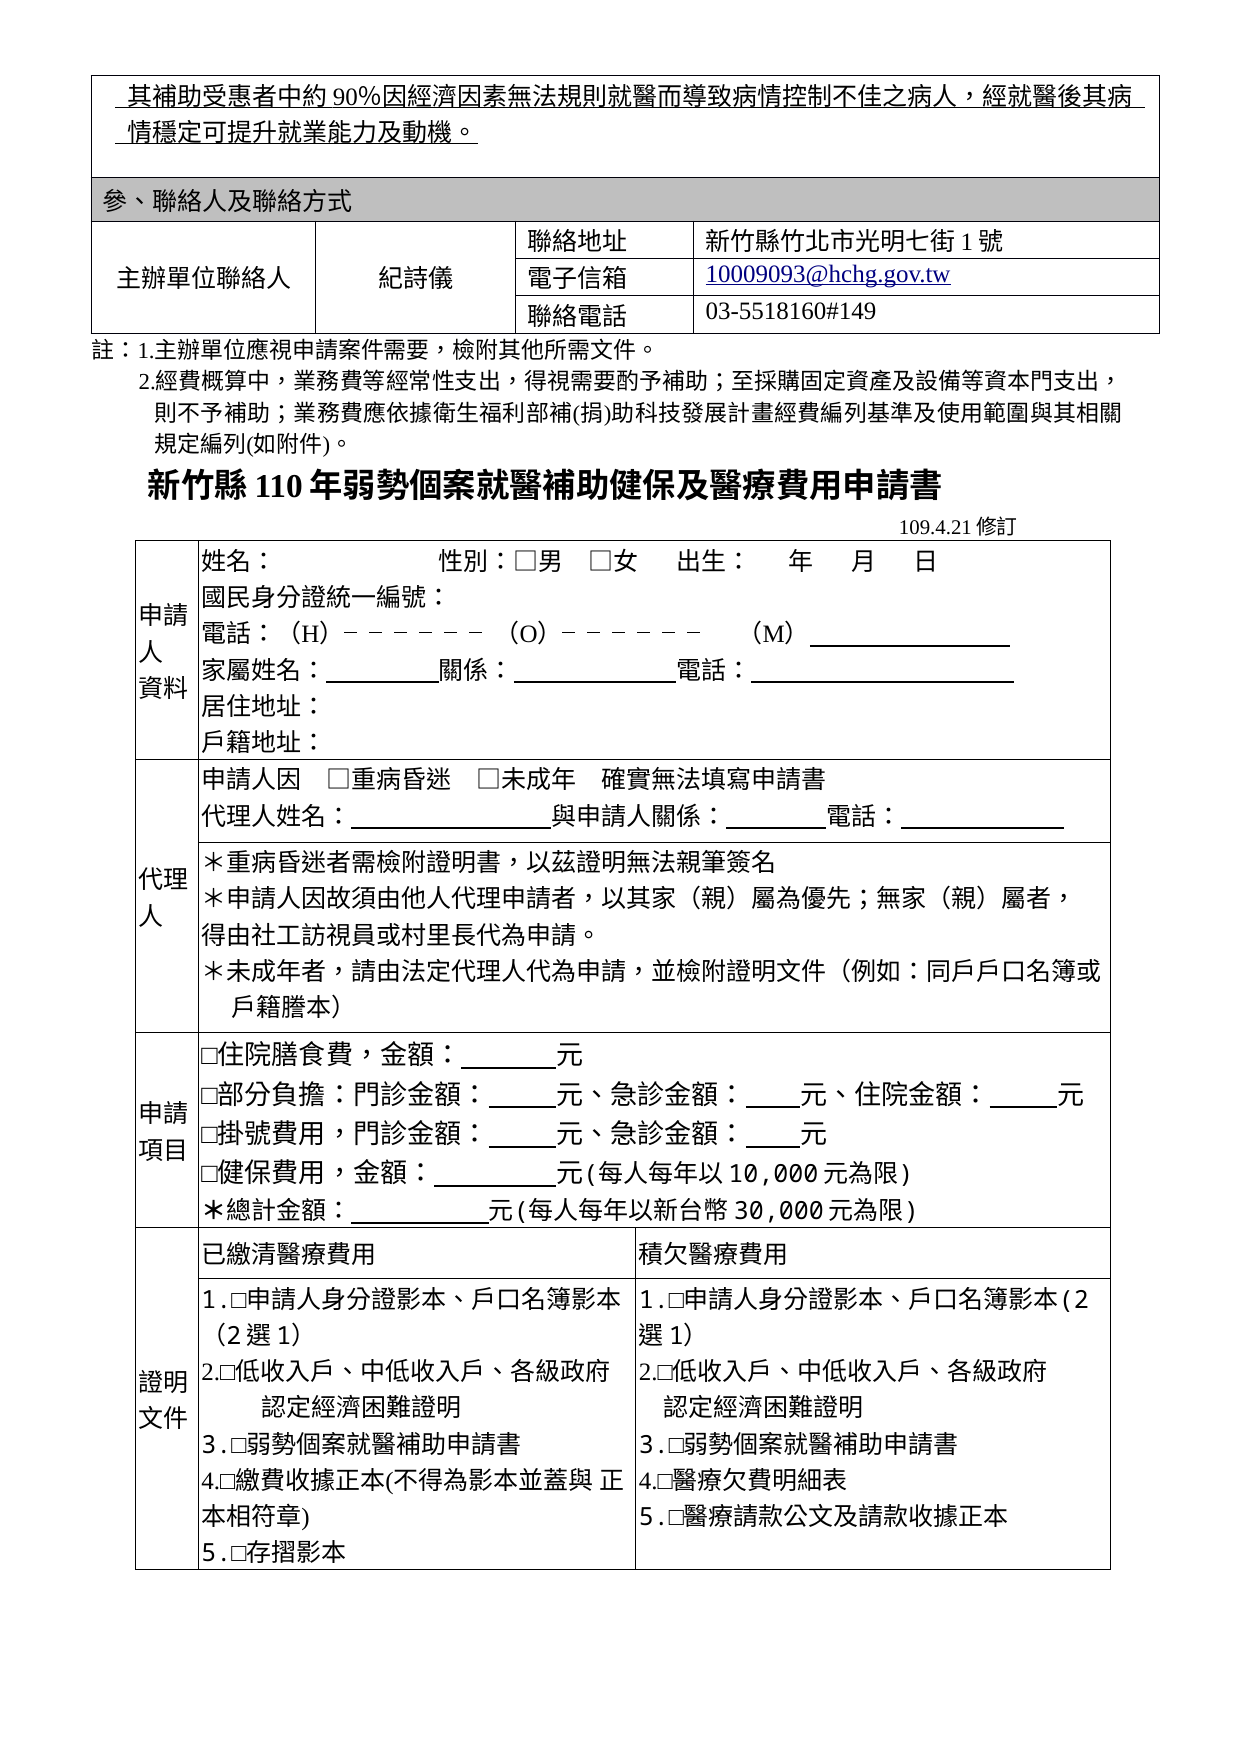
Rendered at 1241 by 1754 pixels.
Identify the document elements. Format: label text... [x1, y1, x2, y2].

table_cell 1.□申請人身分證影本、戶口名簿影本（2選1） 2.□低收入戶、中低收入戶、各級政府 認定經濟困難證明 3.□弱勢個案就醫補助申請書 4.□繳費收據正本(不得為影本並蓋與 正本相符章) 5.□存摺影本 [199, 1279, 635, 1569]
table_cell 申請項目 [136, 1033, 198, 1227]
table_cell 10009093@hchg.gov.tw [694, 259, 1159, 295]
table_cell 申請人因 □重病昏迷 □未成年 確實無法填寫申請書 代理人姓名： 與申請人關係： 電話： [199, 760, 1110, 842]
table_cell 其補助受惠者中約90％因經濟因素無法規則就醫而導致病情控制不佳之病人，經就醫後其病 情穩定可提升就業能力及動機。 [92, 76, 1159, 177]
table_cell 新竹縣竹北市光明七街1號 [694, 222, 1159, 258]
table_cell □住院膳食費，金額： 元 □部分負擔：門診金額： 元、急診金額： 元、住院金額： 元 □掛號費用，門診金額： 元、急診金額： 元 □健保費用，金額： 元(每人每年以10,000元為限) ＊總計金額： 元(每人每年以新台幣30,000元為限) [199, 1033, 1110, 1227]
table_cell 已繳清醫療費用 [199, 1228, 635, 1278]
table_header 申請人 資料 [136, 541, 198, 759]
text 2.經費概算中，業務費等經常性支出，得視需要酌予補助；至採購固定資產及設備等資本門支出，則不予補助；業務費應依據衛生福利部補(捐)助科技發展計畫經費編列基準及使用範圍與其相關規定編列(如附件)。 [138, 365, 1122, 458]
text 註：1.主辦單位應視申請案件需要，檢附其他所需文件。 [91, 334, 1122, 365]
table_cell 積欠醫療費用 [636, 1228, 1110, 1278]
table_cell 聯絡地址 [516, 222, 693, 258]
text 109.4.21修訂 [148, 507, 1092, 540]
text 新竹縣110年弱勢個案就醫補助健保及醫療費用申請書 [148, 458, 1092, 507]
table_cell 03-5518160#149 [694, 296, 1159, 332]
table_header 姓名： 性別：□男 □女 出生： 年 月 日 國民身分證統一編號： 電話：（H）╴╴╴╴╴╴（O）╴╴╴╴╴╴ （M） 家屬姓名： 關係： 電話： 居住地址： 戶籍地址： [199, 541, 1110, 759]
table_cell 聯絡電話 [516, 296, 693, 332]
table_cell 參、聯絡人及聯絡方式 [92, 178, 1159, 221]
table_cell 電子信箱 [516, 259, 693, 295]
table_cell 主辦單位聯絡人 [92, 222, 315, 332]
table_cell 代理人 [136, 760, 198, 1032]
table_cell ＊重病昏迷者需檢附證明書，以茲證明無法親筆簽名 ＊申請人因故須由他人代理申請者，以其家（親）屬為優先；無家（親）屬者， 得由社工訪視員或村里長代為申請。 ＊未成年者，請由法定代理人代為申請，並檢附證明文件（例如：同戶戶口名簿或 戶籍謄本） [199, 843, 1110, 1032]
table_cell 證明 文件 [136, 1228, 198, 1569]
table_cell 紀詩儀 [316, 222, 515, 332]
table_cell 1.□申請人身分證影本、戶口名簿影本(2選1） 2.□低收入戶、中低收入戶、各級政府 認定經濟困難證明 3.□弱勢個案就醫補助申請書 4.□醫療欠費明細表 5.□醫療請款公文及請款收據正本 [636, 1279, 1110, 1569]
